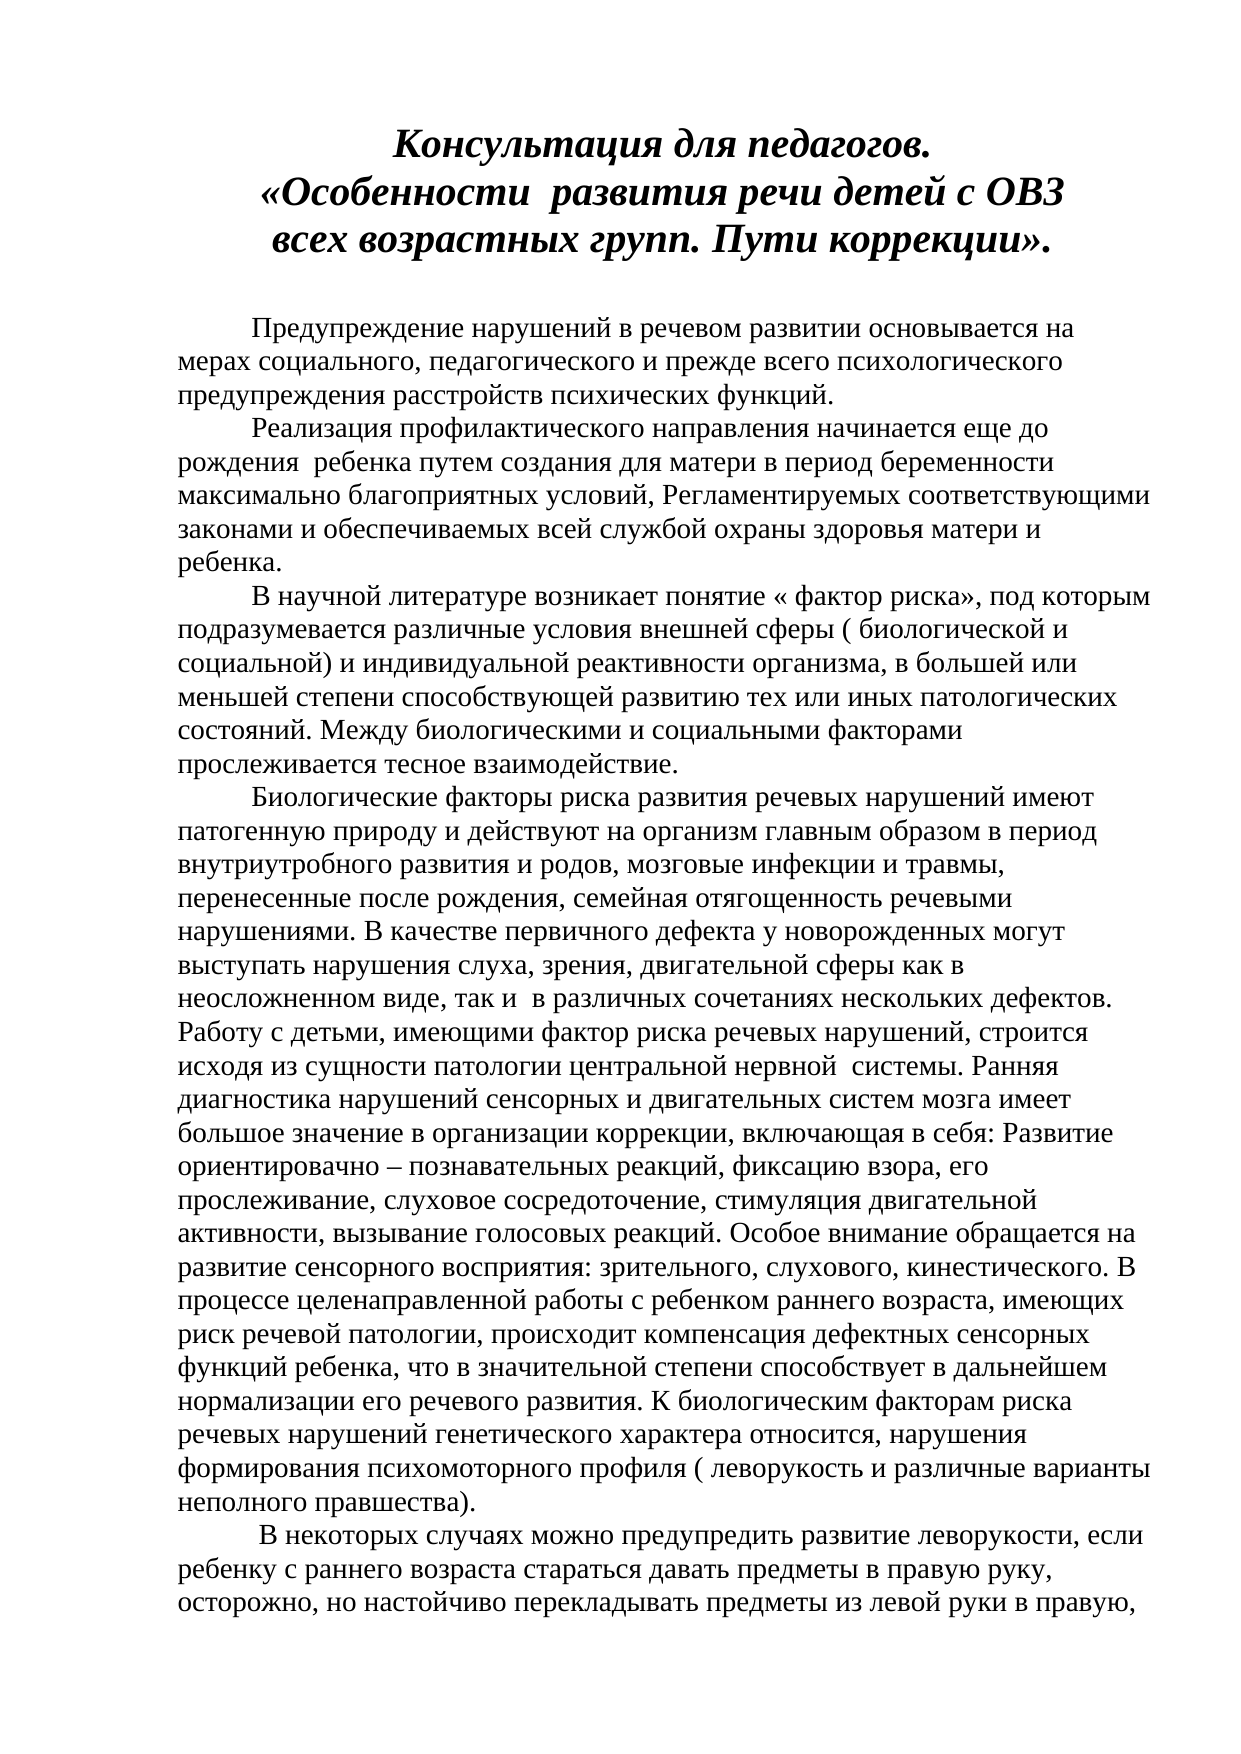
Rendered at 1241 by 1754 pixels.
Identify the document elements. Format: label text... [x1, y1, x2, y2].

text всех возрастных групп. Пути коррекции». [177, 214, 1152, 262]
text Биологические факторы риска развития речевых нарушений имеют патогенную природу и действуют на организм главным образом в период внутриутробного развития и родов, мозговые инфекции и травмы, перенесенные после рождения, семейная отягощенность речевыми нарушениями. В качестве первичного дефекта у новорожденных могут выступать нарушения слуха, зрения, двигательной сферы как в неосложненном виде, так и в различных сочетаниях нескольких дефектов. [177, 779, 1152, 1014]
text В некоторых случаях можно предупредить развитие леворукости, если ребенку с раннего возраста стараться давать предметы в правую руку, осторожно, но настойчиво перекладывать предметы из левой руки в правую, [177, 1517, 1152, 1618]
text Реализация профилактического направления начинается еще до рождения ребенка путем создания для матери в период беременности максимально благоприятных условий, Регламентируемых соответствующими законами и обеспечиваемых всей службой охраны здоровья матери и ребенка. [177, 410, 1152, 578]
text Работу с детьми, имеющими фактор риска речевых нарушений, строится исходя из сущности патологии центральной нервной системы. Ранняя диагностика нарушений сенсорных и двигательных систем мозга имеет большое значение в организации коррекции, включающая в себя: Развитие ориентировачно – познавательных реакций, фиксацию взора, его прослеживание, слуховое сосредоточение, стимуляция двигательной активности, вызывание голосовых реакций. Особое внимание обращается на развитие сенсорного восприятия: зрительного, слухового, кинестического. В процессе целенаправленной работы с ребенком раннего возраста, имеющих риск речевой патологии, происходит компенсация дефектных сенсорных функций ребенка, что в значительной степени способствует в дальнейшем нормализации его речевого развития. К биологическим факторам риска речевых нарушений генетического характера относится, нарушения формирования психомоторного профиля ( леворукость и различные варианты неполного правшества). [177, 1014, 1152, 1517]
text Консультация для педагогов. [177, 118, 1152, 166]
text «Особенности развития речи детей с ОВЗ [177, 166, 1152, 214]
text Предупреждение нарушений в речевом развитии основывается на мерах социального, педагогического и прежде всего психологического предупреждения расстройств психических функций. [177, 310, 1152, 410]
text В научной литературе возникает понятие « фактор риска», под которым подразумевается различные условия внешней сферы ( биологической и социальной) и индивидуальной реактивности организма, в большей или меньшей степени способствующей развитию тех или иных патологических состояний. Между биологическими и социальными факторами прослеживается тесное взаимодействие. [177, 578, 1152, 779]
